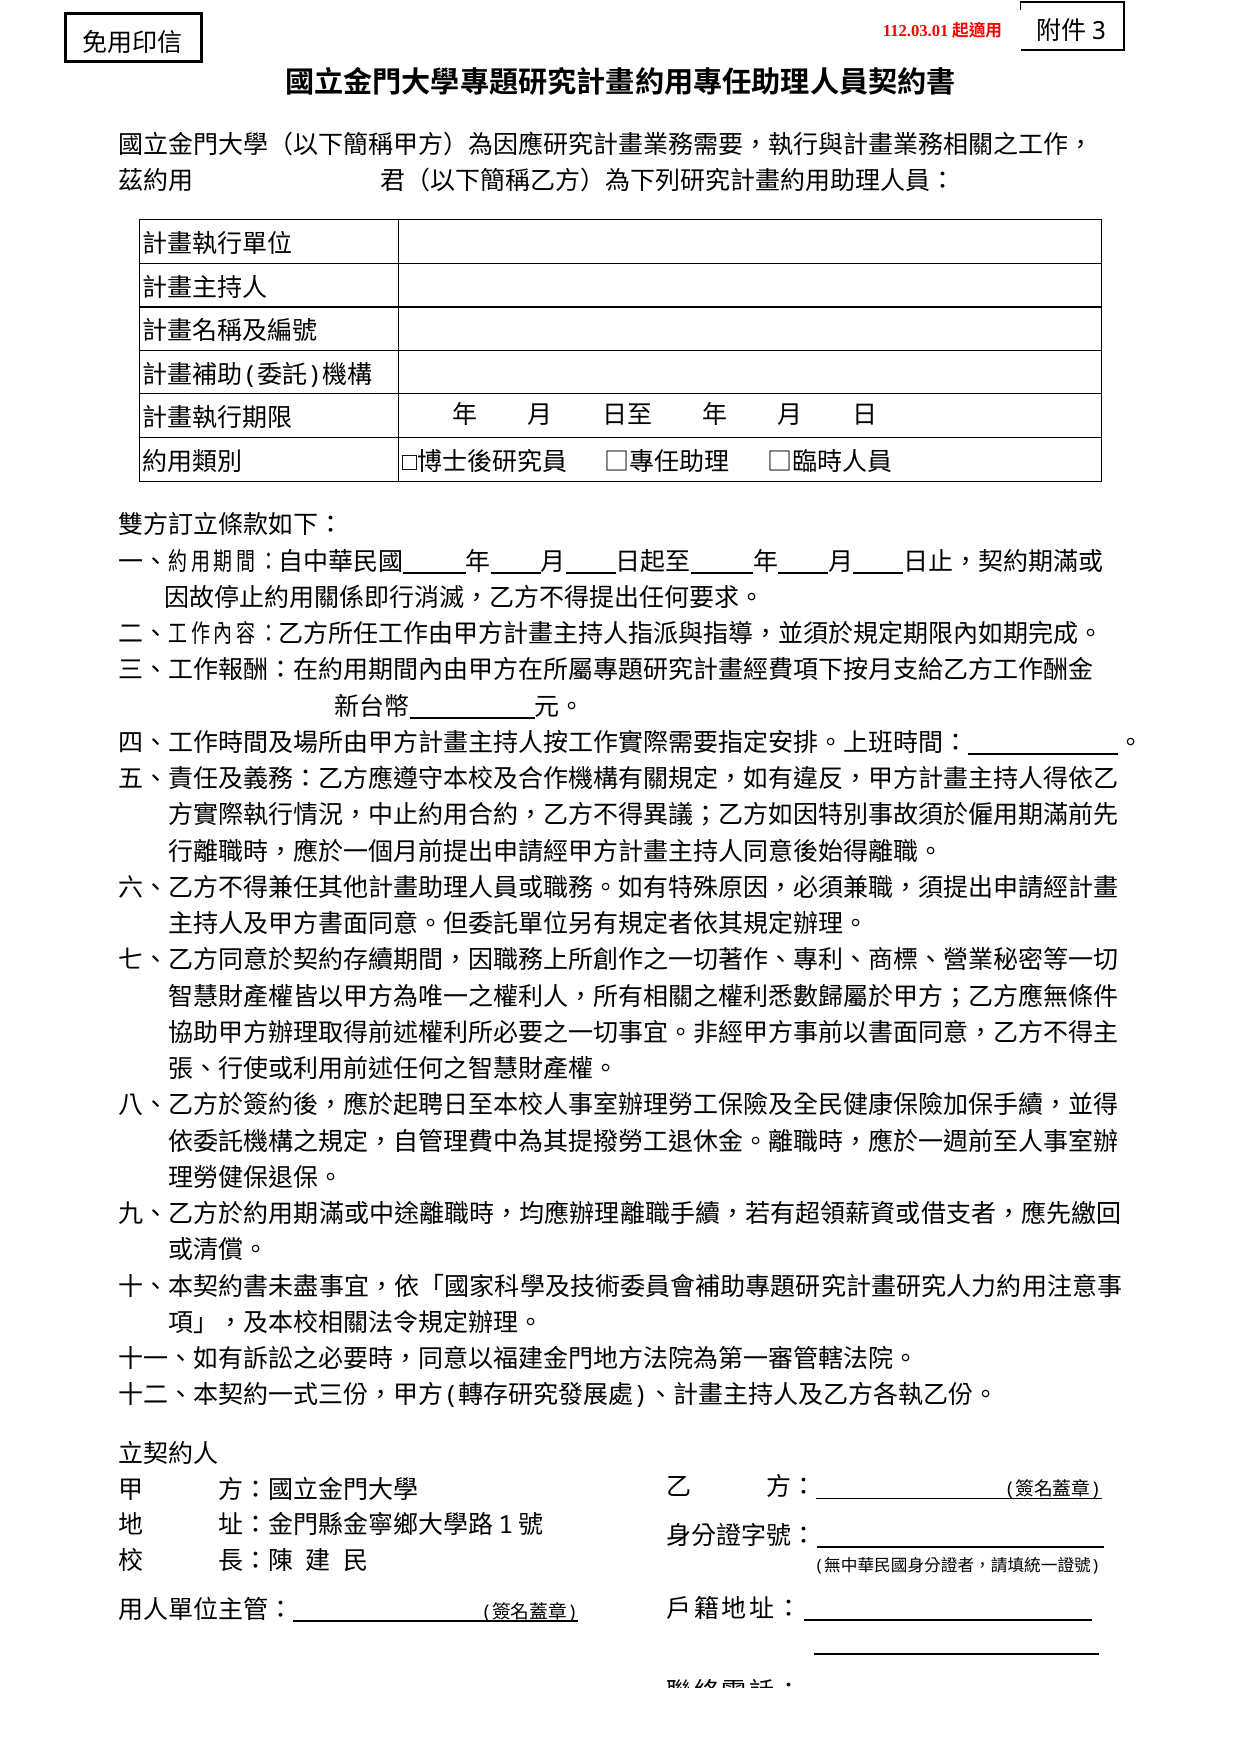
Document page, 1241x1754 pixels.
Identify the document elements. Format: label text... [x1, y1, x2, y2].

table_cell 計畫名稱及編號 [140, 308, 398, 350]
table_cell [399, 351, 1101, 393]
text 乙 方： (簽名蓋章) [666, 1467, 1110, 1503]
text 國立金門大學（以下簡稱甲方）為因應研究計畫業務需要，執行與計畫業務相關之工作， [118, 124, 1122, 160]
text 地 址：金門縣金寧鄉大學路1號 [118, 1506, 651, 1541]
text 三、工作報酬：在約用期間內由甲方在所屬專題研究計畫經費項下按月支給乙方工作酬金 [118, 650, 1122, 686]
text 國立金門大學專題研究計畫約用專任助理人員契約書 [67, 15, 200, 60]
table_cell [399, 308, 1101, 350]
table_cell 年 月 日至 年 月 日 [399, 394, 1101, 437]
text 立契約人 [118, 1434, 1125, 1695]
table_cell 約用類別 [140, 438, 398, 481]
text 身分證字號： [666, 1515, 1110, 1552]
text 附件3 [1036, 10, 1108, 42]
text 戶籍地址： [666, 1588, 1110, 1624]
text 四、工作時間及場所由甲方計畫主持人按工作實際需要指定安排。上班時間： 。 [118, 722, 1122, 759]
text 甲 方：國立金門大學 [118, 1470, 651, 1506]
text 八、乙方於簽約後，應於起聘日至本校人事室辦理勞工保險及全民健康保險加保手續，並得依委託機構之規定，自管理費中為其提撥勞工退休金。離職時，應於一週前至人事室辦理勞健保退保。 [118, 1085, 1122, 1194]
text 用人單位主管： (簽名蓋章) [118, 1576, 651, 1628]
table_cell 計畫主持人 [140, 264, 398, 306]
text 112.03.01起適用 [883, 17, 1006, 42]
text 十、本契約書未盡事宜，依「國家科學及技術委員會補助專題研究計畫研究人力約用注意事項」，及本校相關法令規定辦理。 [118, 1266, 1122, 1339]
text 六、乙方不得兼任其他計畫助理人員或職務。如有特殊原因，必須兼職，須提出申請經計畫主持人及甲方書面同意。但委託單位另有規定者依其規定辦理。 [118, 867, 1122, 940]
text (無中華民國身分證者，請填統一證號) [814, 1552, 1110, 1576]
table_cell 計畫補助(委託)機構 [140, 351, 398, 393]
table_header [399, 220, 1101, 263]
table_cell □博士後研究員 □專任助理 □臨時人員 [399, 438, 1101, 481]
text 國立金門大學專題研究計畫約用專任助理人員契約書 [118, 2, 1123, 101]
text 雙方訂立條款如下： [118, 505, 1122, 541]
table_header 計畫執行單位 [140, 220, 398, 263]
text 十二、本契約一式三份，甲方(轉存研究發展處)、計畫主持人及乙方各執乙份。 [118, 1375, 1122, 1411]
text 十一、如有訴訟之必要時，同意以福建金門地方法院為第一審管轄法院。 [118, 1339, 1122, 1375]
table_cell 計畫執行期限 [140, 394, 398, 437]
text 校 長：陳 建 民 [118, 1541, 651, 1576]
text 二、工作內容：乙方所任工作由甲方計畫主持人指派與指導，並須於規定期限內如期完成。 [118, 614, 1122, 650]
text 聯絡電話： [666, 1671, 1110, 1688]
text 新台幣 元。 [124, 686, 1122, 722]
text 七、乙方同意於契約存續期間，因職務上所創作之一切著作、專利、商標、營業秘密等一切智慧財產權皆以甲方為唯一之權利人，所有相關之權利悉數歸屬於甲方；乙方應無條件協助甲方辦理取得前述權利所必要之一切事宜。非經甲方事前以書面同意，乙方不得主張、行使或利用前述任何之智慧財產權。 [118, 940, 1122, 1085]
text 茲約用 君（以下簡稱乙方）為下列研究計畫約用助理人員： [118, 160, 1122, 197]
text 九、乙方於約用期滿或中途離職時，均應辦理離職手續，若有超領薪資或借支者，應先繳回或清償。 [118, 1194, 1122, 1266]
text 免用印信 [82, 23, 185, 52]
table_cell [399, 264, 1101, 306]
text 五、責任及義務：乙方應遵守本校及合作機構有關規定，如有違反，甲方計畫主持人得依乙方實際執行情況，中止約用合約，乙方不得異議；乙方如因特別事故須於僱用期滿前先行離職時，應於一個月前提出申請經甲方計畫主持人同意後始得離職。 [118, 759, 1122, 867]
text 一、約用期間：自中華民國 年 月 日起至 年 月 日止，契約期滿或因故停止約用關係即行消滅，乙方不得提出任何要求。 [118, 541, 1122, 614]
